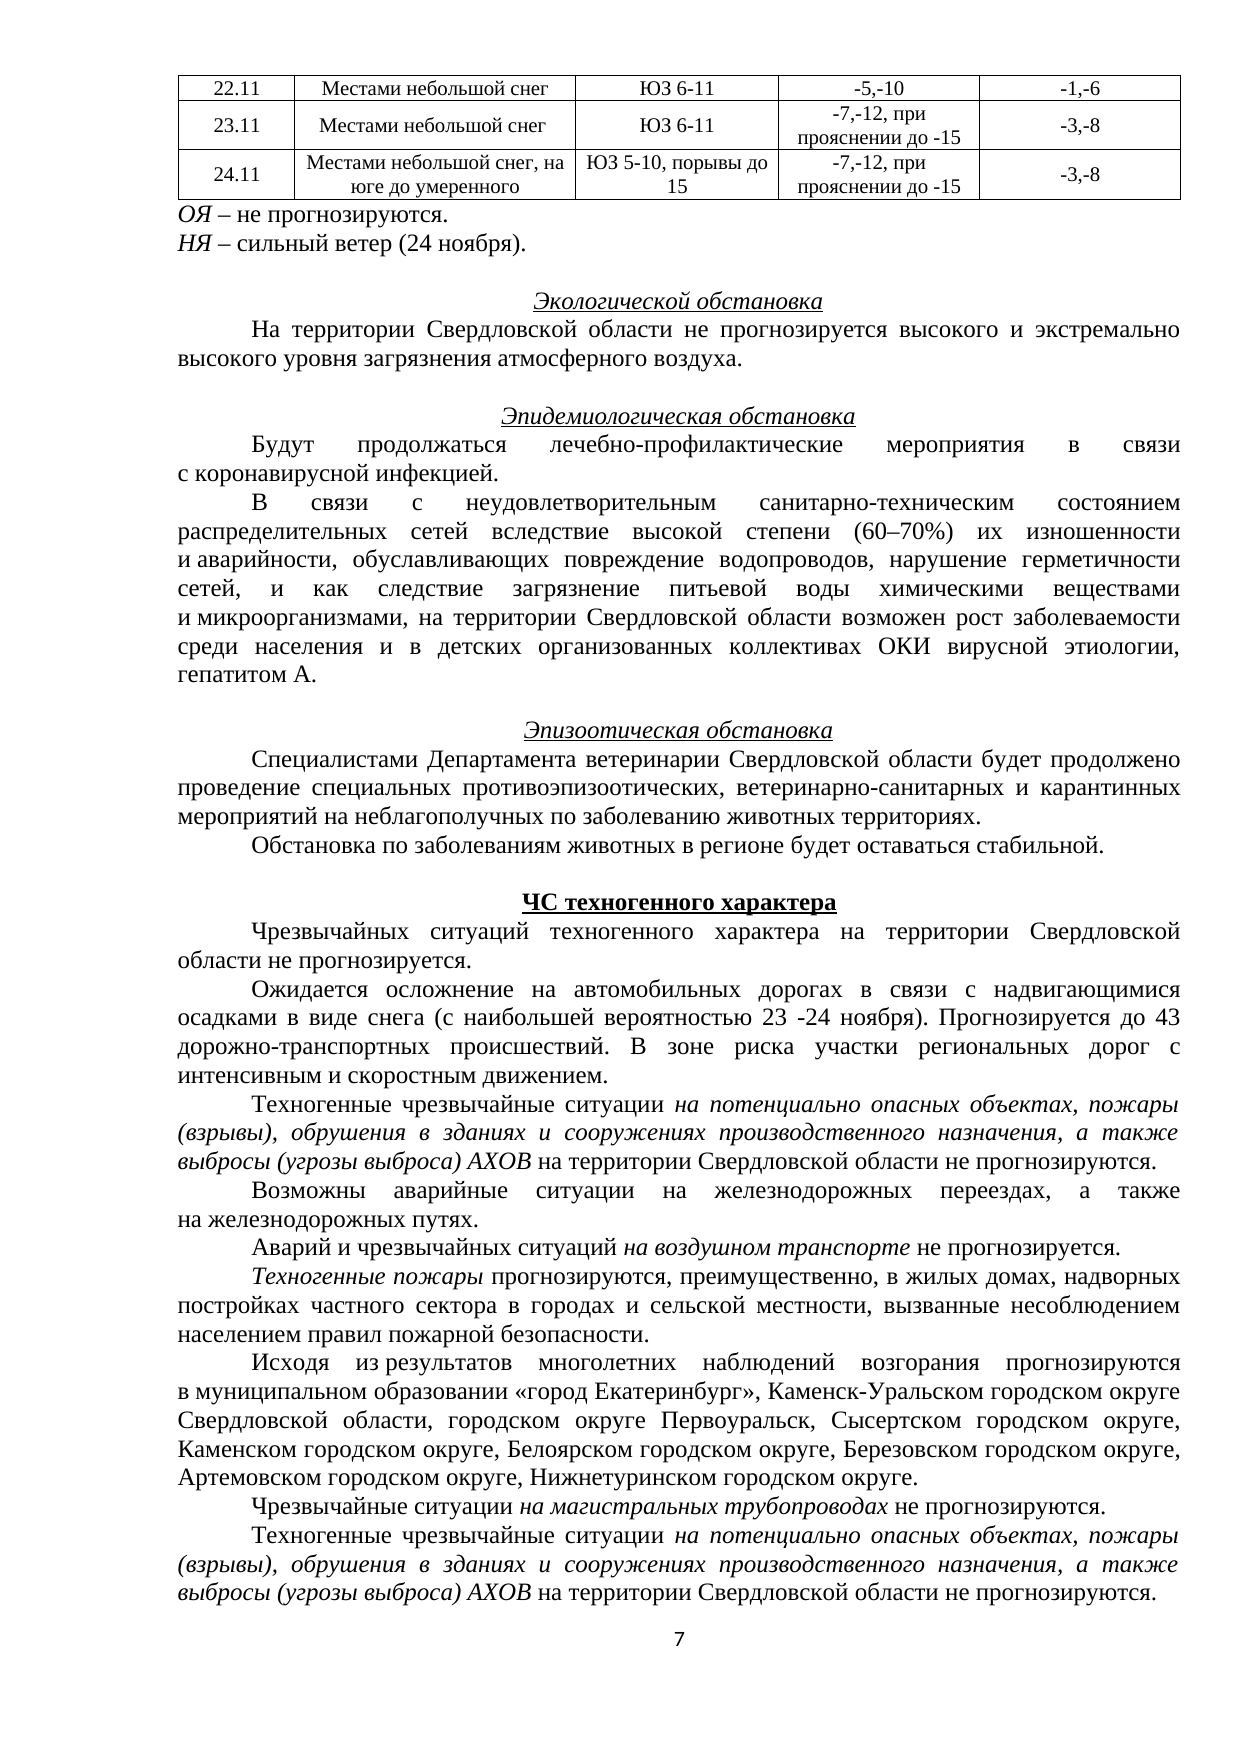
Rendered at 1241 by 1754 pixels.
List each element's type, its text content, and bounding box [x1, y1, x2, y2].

text Экологической обстановка [177, 286, 1181, 314]
text Эпидемиологическая обстановка [177, 401, 1181, 429]
text Чрезвычайных ситуаций техногенного характера на территории Свердловской области не прогнозируется. [177, 916, 1181, 974]
text Ожидается осложнение на автомобильных дорогах в связи с надвигающимися осадками в виде снега (с наибольшей вероятностью 23 -24 ноября). Прогнозируется до 43 дорожно-транспортных происшествий. В зоне риска участки региональных дорог с интенсивным и скоростным движением. [177, 974, 1181, 1089]
text Техногенные пожары прогнозируются, преимущественно, в жилых домах, надворных постройках частного сектора в городах и сельской местности, вызванные несоблюдением населением правил пожарной безопасности. [177, 1261, 1181, 1347]
table_cell -5,-10 [779, 76, 979, 100]
table_cell -7,-12, при прояснении до -15 [779, 101, 979, 149]
table_cell ЮЗ 5-10, порывы до 15 [576, 150, 778, 198]
table_cell -3,-8 [980, 150, 1180, 198]
text В связи с неудовлетворительным санитарно-техническим состоянием распределительных сетей вследствие высокой степени (60–70%) их изношенности и аварийности, обуславливающих повреждение водопроводов, нарушение герметичности сетей, и как следствие загрязнение питьевой воды химическими веществами и микроорганизмами, на территории Свердловской области возможен рост заболеваемости среди населения и в детских организованных коллективах ОКИ вирусной этиологии, гепатитом А. [177, 487, 1181, 688]
table_cell -3,-8 [980, 101, 1180, 149]
table_cell -1,-6 [980, 76, 1180, 100]
table_cell 24.11 [179, 150, 294, 198]
table_cell 23.11 [179, 101, 294, 149]
text Специалистами Департамента ветеринарии Свердловской области будет продолжено проведение специальных противоэпизоотических, ветеринарно-санитарных и карантинных мероприятий на неблагополучных по заболеванию животных территориях. [177, 744, 1181, 830]
table_cell 22.11 [179, 76, 294, 100]
text На территории Свердловской области не прогнозируется высокого и экстремально высокого уровня загрязнения атмосферного воздуха. [177, 314, 1181, 372]
text Техногенные чрезвычайные ситуации на потенциально опасных объектах, пожары (взрывы), обрушения в зданиях и сооружениях производственного назначения, а также выбросы (угрозы выброса) АХОВ на территории Свердловской области не прогнозируются. [177, 1520, 1181, 1606]
text Техногенные чрезвычайные ситуации на потенциально опасных объектах, пожары (взрывы), обрушения в зданиях и сооружениях производственного назначения, а также выбросы (угрозы выброса) АХОВ на территории Свердловской области не прогнозируются. [177, 1089, 1181, 1175]
text Возможны аварийные ситуации на железнодорожных переездах, а также на железнодорожных путях. [177, 1175, 1181, 1232]
table_cell -7,-12, при прояснении до -15 [779, 150, 979, 198]
table_cell Местами небольшой снег, на юге до умеренного [295, 150, 575, 198]
table_cell ЮЗ 6-11 [576, 101, 778, 149]
table_cell Местами небольшой снег [295, 76, 575, 100]
table_cell Местами небольшой снег [295, 101, 575, 149]
text Обстановка по заболеваниям животных в регионе будет оставаться стабильной. [177, 830, 1181, 859]
table_cell ЮЗ 6-11 [576, 76, 778, 100]
text Аварий и чрезвычайных ситуаций на воздушном транспорте не прогнозируется. [177, 1232, 1181, 1261]
text Чрезвычайные ситуации на магистральных трубопроводах не прогнозируются. [177, 1491, 1181, 1520]
text Исходя из результатов многолетних наблюдений возгорания прогнозируются в муниципальном образовании «город Екатеринбург», Каменск-Уральском городском округе Свердловской области, городском округе Первоуральск, Сысертском городском округе, Каменском городском округе, Белоярском городском округе, Березовском городском округе, Артемовском городском округе, Нижнетуринском городском округе. [177, 1347, 1181, 1491]
text Будут продолжаться лечебно-профилактические мероприятия в связи с коронавирусной инфекцией. [177, 429, 1181, 487]
text НЯ – сильный ветер (24 ноября). [177, 228, 1181, 257]
text Эпизоотическая обстановка [177, 715, 1181, 744]
text ЧС техногенного характера [177, 887, 1181, 916]
text ОЯ – не прогнозируются. [177, 199, 1181, 228]
